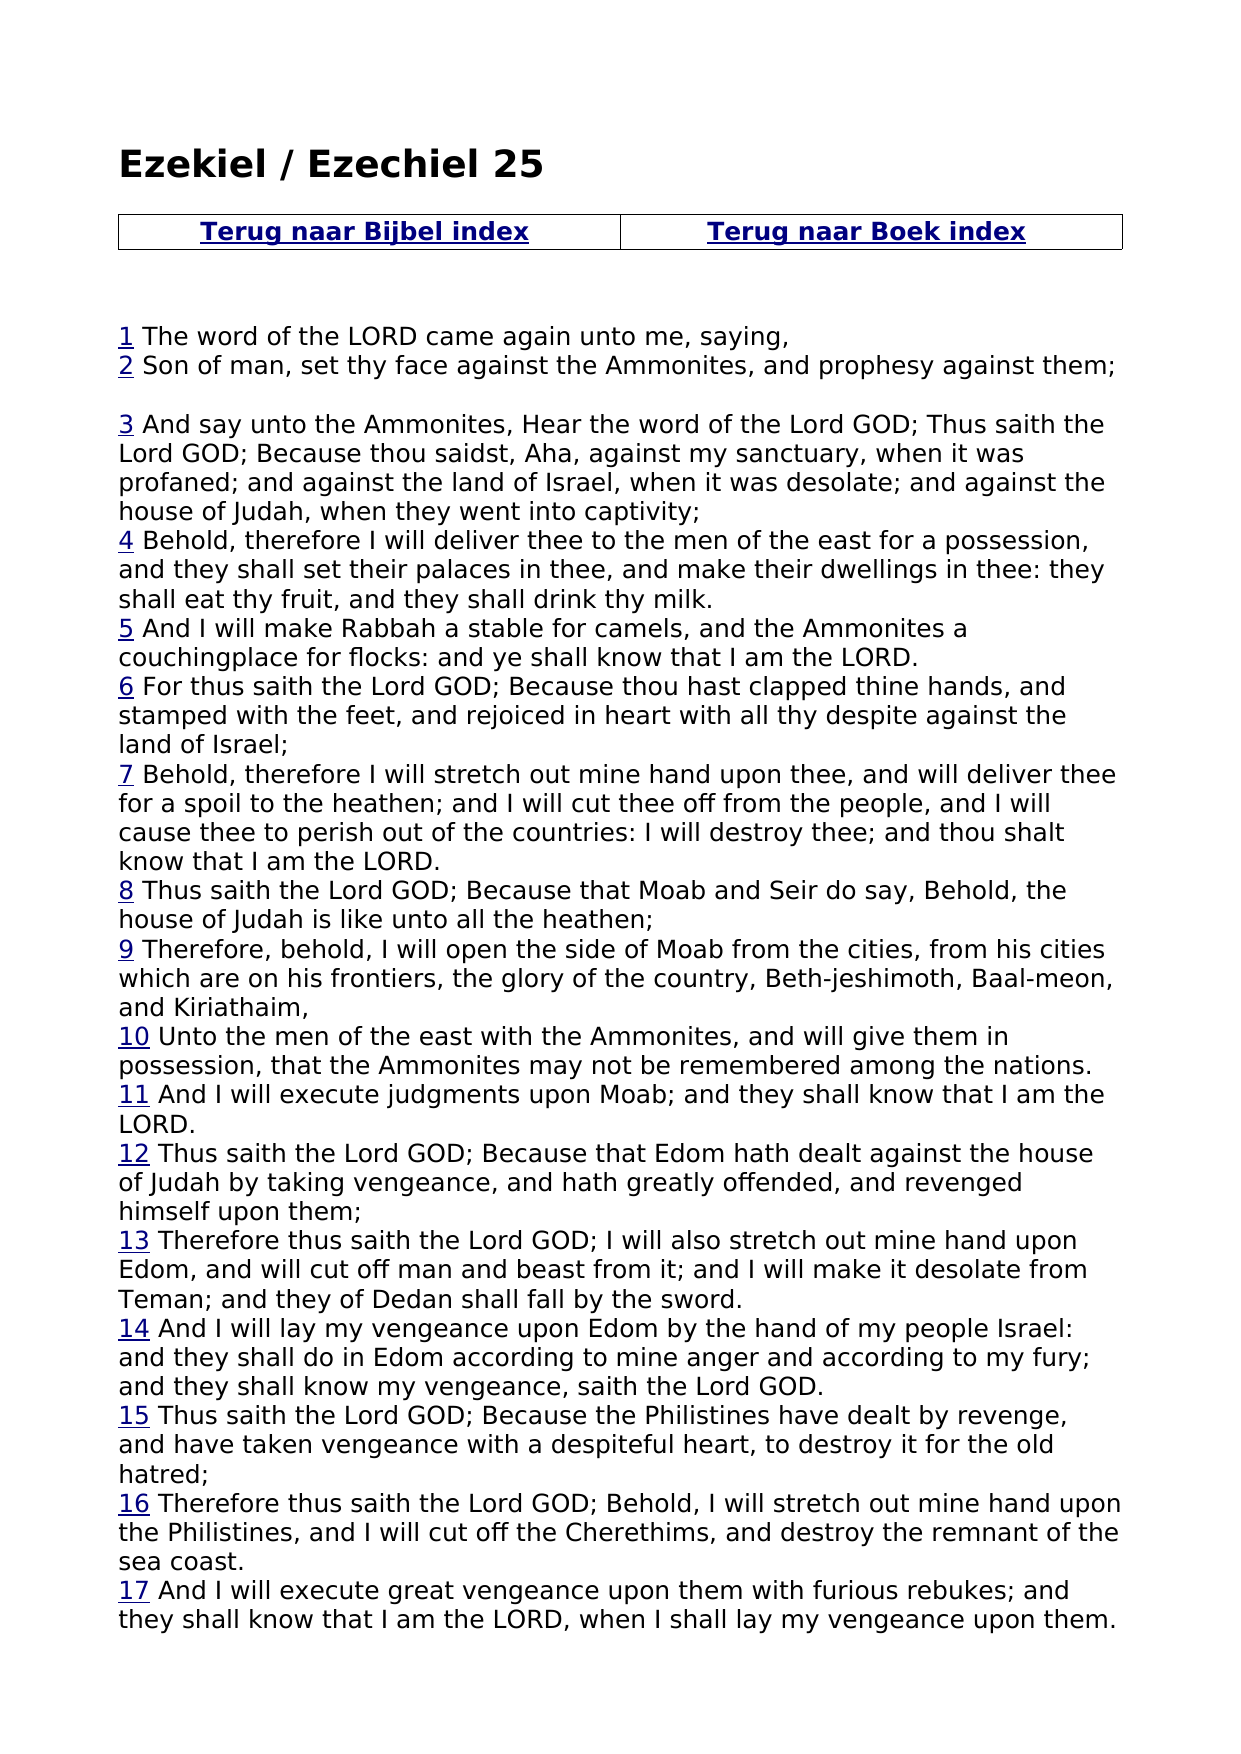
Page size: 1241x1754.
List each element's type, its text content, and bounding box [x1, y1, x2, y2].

text 1 The word of the LORD came again unto me, saying, 2 Son of man, set thy face against the Ammonites, and prophesy against them; 3 And say unto the Ammonites, Hear the word of the Lord GOD; Thus saith the Lord GOD; Because thou saidst, Aha, against my sanctuary, when it was profaned; and against the land of Israel, when it was desolate; and against the house of Judah, when they went into captivity; 4 Behold, therefore I will deliver thee to the men of the east for a possession, and they shall set their palaces in thee, and make their dwellings in thee: they shall eat thy fruit, and they shall drink thy milk. 5 And I will make Rabbah a stable for camels, and the Ammonites a couchingplace for flocks: and ye shall know that I am the LORD. 6 For thus saith the Lord GOD; Because thou hast clapped thine hands, and stamped with the feet, and rejoiced in heart with all thy despite against the land of Israel; 7 Behold, therefore I will stretch out mine hand upon thee, and will deliver thee for a spoil to the heathen; and I will cut thee off from the people, and I will cause thee to perish out of the countries: I will destroy thee; and thou shalt know that I am the LORD. 8 Thus saith the Lord GOD; Because that Moab and Seir do say, Behold, the house of Judah is like unto all the heathen; 9 Therefore, behold, I will open the side of Moab from the cities, from his cities which are on his frontiers, the glory of the country, Beth-jeshimoth, Baal-meon, and Kiriathaim, 10 Unto the men of the east with the Ammonites, and will give them in possession, that the Ammonites may not be remembered among the nations. 11 And I will execute judgments upon Moab; and they shall know that I am the LORD. 12 Thus saith the Lord GOD; Because that Edom hath dealt against the house of Judah by taking vengeance, and hath greatly offended, and revenged himself upon them; 13 Therefore thus saith the Lord GOD; I will also stretch out mine hand upon Edom, and will cut off man and beast from it; and I will make it desolate from Teman; and they of Dedan shall fall by the sword. 14 And I will lay my vengeance upon Edom by the hand of my people Israel: and they shall do in Edom according to mine anger and according to my fury; and they shall know my vengeance, saith the Lord GOD. 15 Thus saith the Lord GOD; Because the Philistines have dealt by revenge, and have taken vengeance with a despiteful heart, to destroy it for the old hatred; 16 Therefore thus saith the Lord GOD; Behold, I will stretch out mine hand upon the Philistines, and I will cut off the Cherethims, and destroy the remnant of the sea coast. 17 And I will execute great vengeance upon them with furious rebukes; and they shall know that I am the LORD, when I shall lay my vengeance upon them. [118, 264, 1122, 1635]
subtitle Ezekiel / Ezechiel 25 [118, 143, 1122, 187]
table_header Terug naar Boek index [621, 215, 1122, 249]
table_header Terug naar Bijbel index [119, 215, 620, 249]
